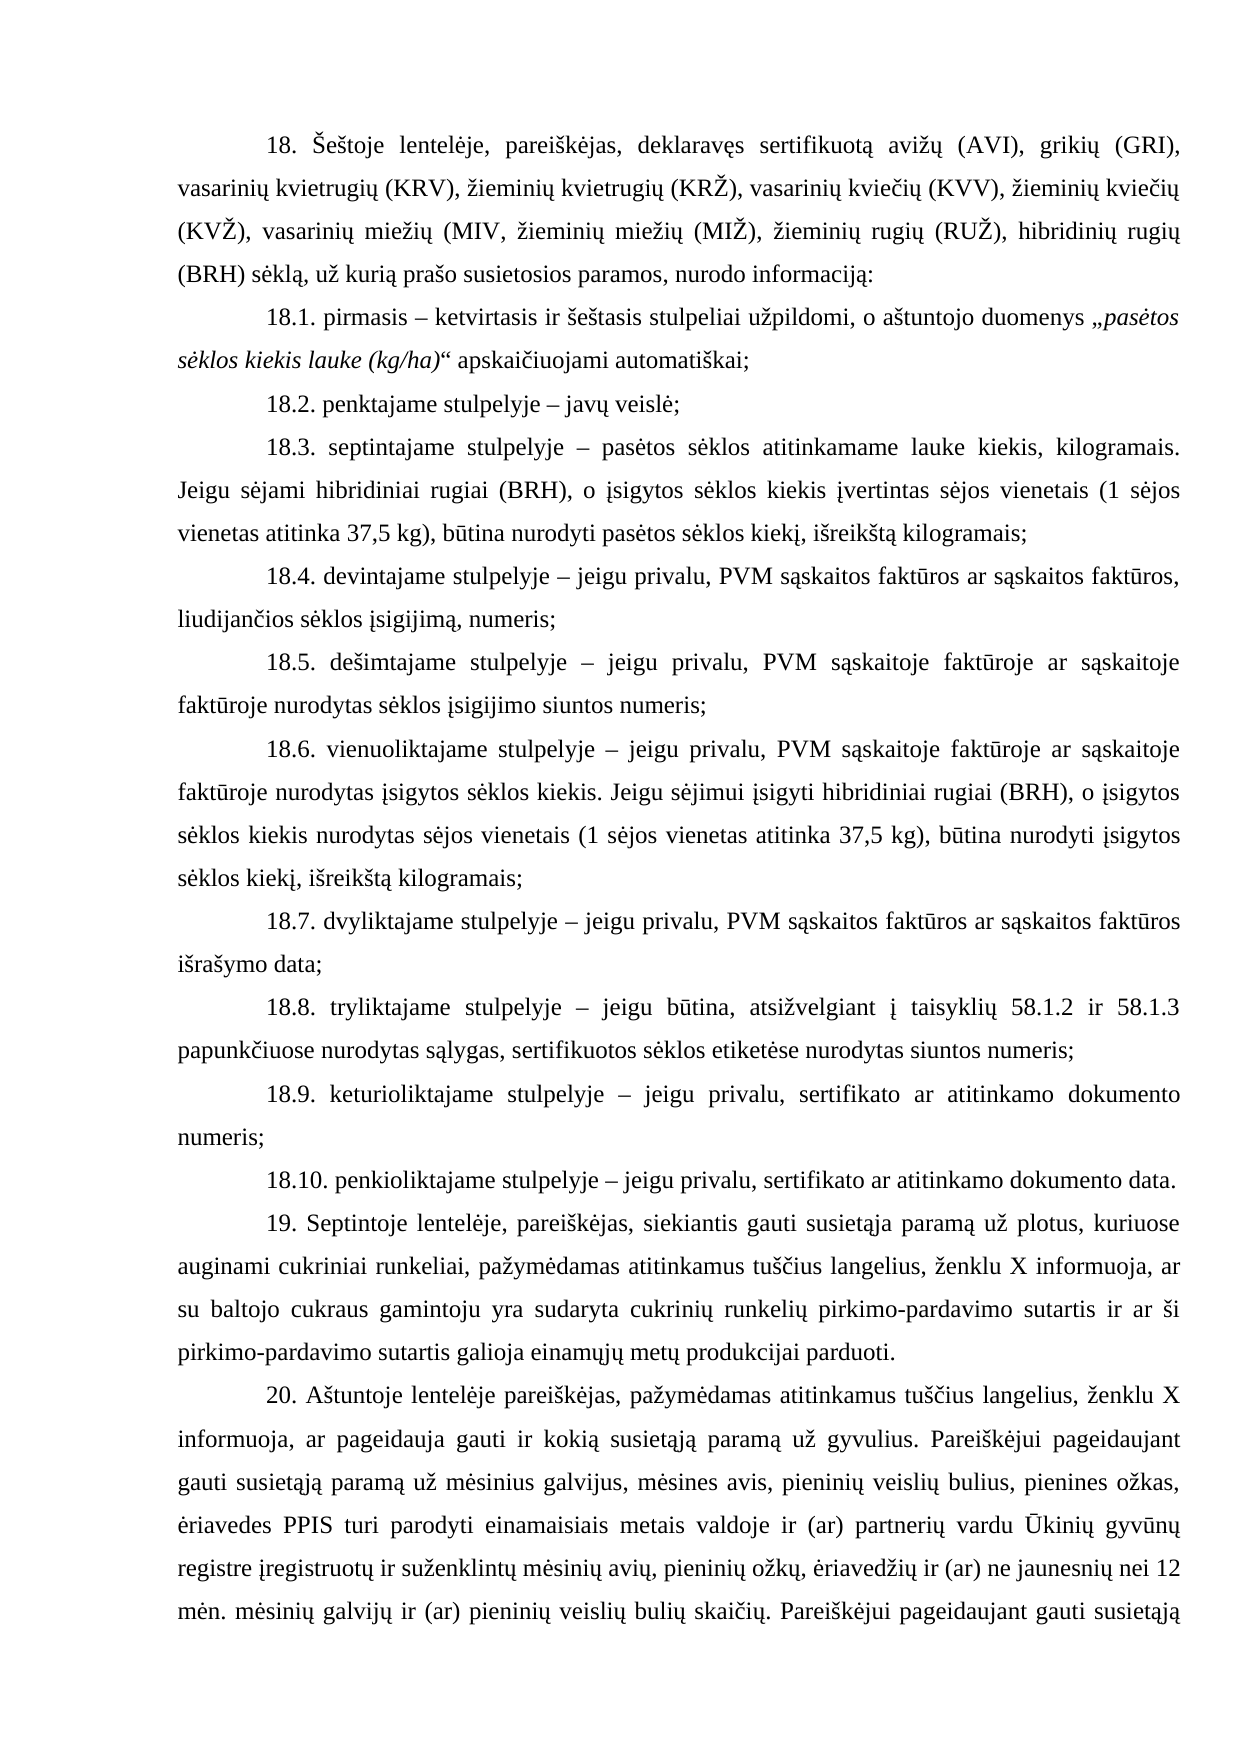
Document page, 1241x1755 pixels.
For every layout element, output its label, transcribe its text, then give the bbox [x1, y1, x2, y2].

text 19. Septintoje lentelėje, pareiškėjas, siekiantis gauti susietąja paramą už plotus, kuriuose auginami cukriniai runkeliai, pažymėdamas atitinkamus tuščius langelius, ženklu X informuoja, ar su baltojo cukraus gamintoju yra sudaryta cukrinių runkelių pirkimo-pardavimo sutartis ir ar ši pirkimo-pardavimo sutartis galioja einamųjų metų produkcijai parduoti. [177, 1208, 1181, 1366]
text 18.1. pirmasis – ketvirtasis ir šeštasis stulpeliai užpildomi, o aštuntojo duomenys „pasėtos sėklos kiekis lauke (kg/ha)“ apskaičiuojami automatiškai; [177, 302, 1181, 374]
text 20. Aštuntoje lentelėje pareiškėjas, pažymėdamas atitinkamus tuščius langelius, ženklu X informuoja, ar pageidauja gauti ir kokią susietąją paramą už gyvulius. Pareiškėjui pageidaujant gauti susietąją paramą už mėsinius galvijus, mėsines avis, pieninių veislių bulius, pienines ožkas, ėriavedes PPIS turi parodyti einamaisiais metais valdoje ir (ar) partnerių vardu Ūkinių gyvūnų registre įregistruotų ir suženklintų mėsinių avių, pieninių ožkų, ėriavedžių ir (ar) ne jaunesnių nei 12 mėn. mėsinių galvijų ir (ar) pieninių veislių bulių skaičių. Pareiškėjui pageidaujant gauti susietąją [177, 1381, 1181, 1625]
text 18.4. devintajame stulpelyje – jeigu privalu, PVM sąskaitos faktūros ar sąskaitos faktūros, liudijančios sėklos įsigijimą, numeris; [177, 561, 1181, 633]
text 18.2. penktajame stulpelyje – javų veislė; [177, 389, 1181, 417]
text 18.5. dešimtajame stulpelyje – jeigu privalu, PVM sąskaitoje faktūroje ar sąskaitoje faktūroje nurodytas sėklos įsigijimo siuntos numeris; [177, 647, 1181, 719]
text 18.8. tryliktajame stulpelyje – jeigu būtina, atsižvelgiant į taisyklių 58.1.2 ir 58.1.3 papunkčiuose nurodytas sąlygas, sertifikuotos sėklos etiketėse nurodytas siuntos numeris; [177, 992, 1181, 1064]
text 18.7. dvyliktajame stulpelyje – jeigu privalu, PVM sąskaitos faktūros ar sąskaitos faktūros išrašymo data; [177, 906, 1181, 978]
text 18.10. penkioliktajame stulpelyje – jeigu privalu, sertifikato ar atitinkamo dokumento data. [177, 1165, 1181, 1194]
text 18.3. septintajame stulpelyje – pasėtos sėklos atitinkamame lauke kiekis, kilogramais. Jeigu sėjami hibridiniai rugiai (BRH), o įsigytos sėklos kiekis įvertintas sėjos vienetais (1 sėjos vienetas atitinka 37,5 kg), būtina nurodyti pasėtos sėklos kiekį, išreikštą kilogramais; [177, 432, 1181, 547]
text 18. Šeštoje lentelėje, pareiškėjas, deklaravęs sertifikuotą avižų (AVI), grikių (GRI), vasarinių kvietrugių (KRV), žieminių kvietrugių (KRŽ), vasarinių kviečių (KVV), žieminių kviečių (KVŽ), vasarinių miežių (MIV, žieminių miežių (MIŽ), žieminių rugių (RUŽ), hibridinių rugių (BRH) sėklą, už kurią prašo susietosios paramos, nurodo informaciją: [177, 130, 1181, 288]
text 18.9. keturioliktajame stulpelyje – jeigu privalu, sertifikato ar atitinkamo dokumento numeris; [177, 1079, 1181, 1151]
text 18.6. vienuoliktajame stulpelyje – jeigu privalu, PVM sąskaitoje faktūroje ar sąskaitoje faktūroje nurodytas įsigytos sėklos kiekis. Jeigu sėjimui įsigyti hibridiniai rugiai (BRH), o įsigytos sėklos kiekis nurodytas sėjos vienetais (1 sėjos vienetas atitinka 37,5 kg), būtina nurodyti įsigytos sėklos kiekį, išreikštą kilogramais; [177, 734, 1181, 892]
